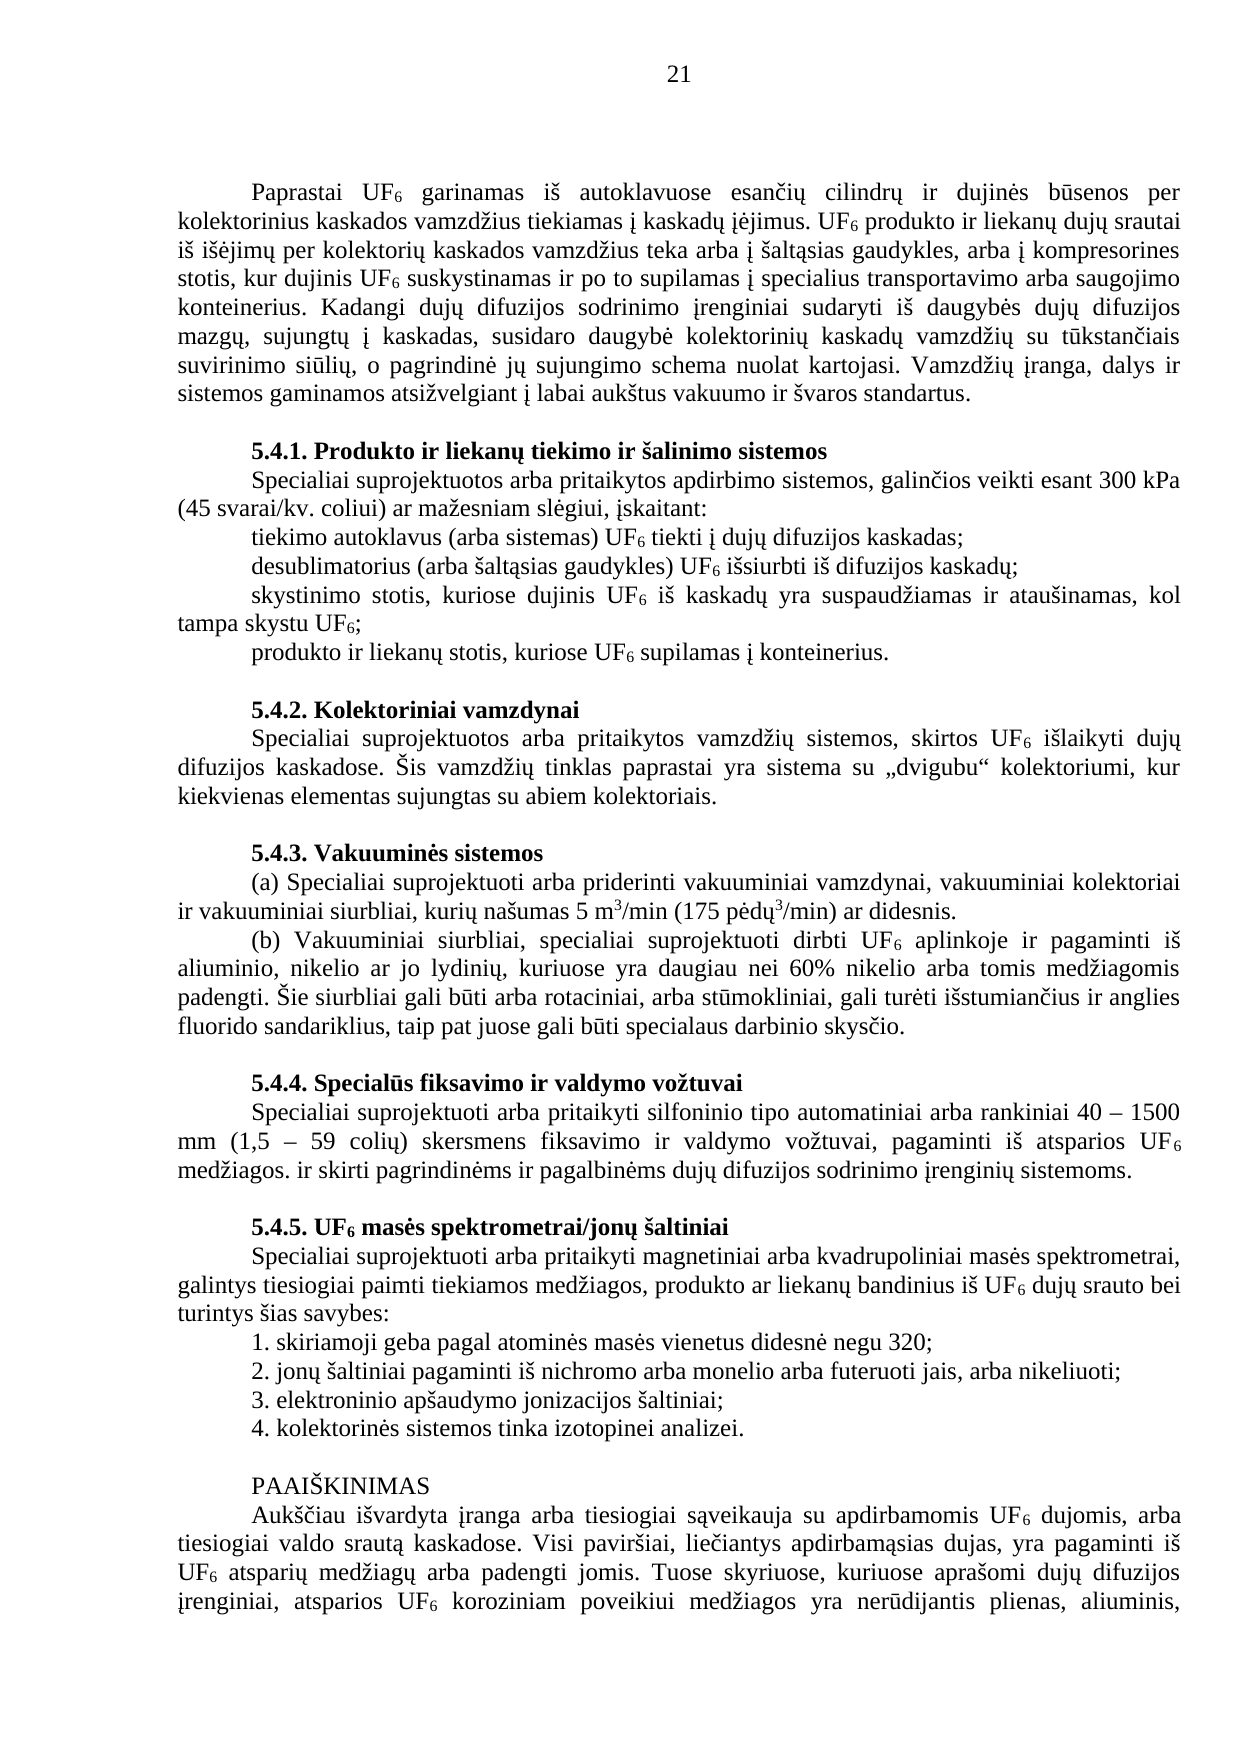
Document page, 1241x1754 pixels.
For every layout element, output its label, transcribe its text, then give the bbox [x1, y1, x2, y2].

text 4. kolektorinės sistemos tinka izotopinei analizei. [177, 1413, 1181, 1442]
text (a) Specialiai suprojektuoti arba priderinti vakuuminiai vamzdynai, vakuuminiai kolektoriai ir vakuuminiai siurbliai, kurių našumas 5 m3/min (175 pėdų3/min) ar didesnis. [177, 867, 1181, 925]
text 5.4.2. Kolektoriniai vamzdynai [177, 695, 1181, 723]
text 5.4.4. Specialūs fiksavimo ir valdymo vožtuvai [177, 1068, 1181, 1097]
text Specialiai suprojektuotos arba pritaikytos vamzdžių sistemos, skirtos UF6 išlaikyti dujų difuzijos kaskadose. Šis vamzdžių tinklas paprastai yra sistema su „dvigubu“ kolektoriumi, kur kiekvienas elementas sujungtas su abiem kolektoriais. [177, 723, 1181, 810]
text Aukščiau išvardyta įranga arba tiesiogiai sąveikauja su apdirbamomis UF6 dujomis, arba tiesiogiai valdo srautą kaskadose. Visi paviršiai, liečiantys apdirbamąsias dujas, yra pagaminti iš UF6 atsparių medžiagų arba padengti jomis. Tuose skyriuose, kuriuose aprašomi dujų difuzijos įrenginiai, atsparios UF6 koroziniam poveikiui medžiagos yra nerūdijantis plienas, aliuminis, [177, 1500, 1181, 1615]
text PAAIŠKINIMAS [177, 1471, 1181, 1500]
text desublimatorius (arba šaltąsias gaudykles) UF6 išsiurbti iš difuzijos kaskadų; [177, 551, 1181, 580]
text 5.4.3. Vakuuminės sistemos [177, 838, 1181, 867]
text Specialiai suprojektuotos arba pritaikytos apdirbimo sistemos, galinčios veikti esant 300 kPa (45 svarai/kv. coliui) ar mažesniam slėgiui, įskaitant: [177, 465, 1181, 522]
text 5.4.5. UF6 masės spektrometrai/jonų šaltiniai [177, 1212, 1181, 1241]
text 1. skiriamoji geba pagal atominės masės vienetus didesnė negu 320; [177, 1327, 1181, 1356]
text 5.4.1. Produkto ir liekanų tiekimo ir šalinimo sistemos [177, 436, 1181, 465]
text tiekimo autoklavus (arba sistemas) UF6 tiekti į dujų difuzijos kaskadas; [177, 522, 1181, 551]
text produkto ir liekanų stotis, kuriose UF6 supilamas į konteinerius. [177, 637, 1181, 666]
text skystinimo stotis, kuriose dujinis UF6 iš kaskadų yra suspaudžiamas ir ataušinamas, kol tampa skystu UF6; [177, 580, 1181, 637]
text Specialiai suprojektuoti arba pritaikyti silfoninio tipo automatiniai arba rankiniai 40 – 1500 mm (1,5 – 59 colių) skersmens fiksavimo ir valdymo vožtuvai, pagaminti iš atsparios UF6 medžiagos. ir skirti pagrindinėms ir pagalbinėms dujų difuzijos sodrinimo įrenginių sistemoms. [177, 1097, 1181, 1183]
text Specialiai suprojektuoti arba pritaikyti magnetiniai arba kvadrupoliniai masės spektrometrai, galintys tiesiogiai paimti tiekiamos medžiagos, produkto ar liekanų bandinius iš UF6 dujų srauto bei turintys šias savybes: [177, 1241, 1181, 1327]
text (b) Vakuuminiai siurbliai, specialiai suprojektuoti dirbti UF6 aplinkoje ir pagaminti iš aliuminio, nikelio ar jo lydinių, kuriuose yra daugiau nei 60% nikelio arba tomis medžiagomis padengti. Šie siurbliai gali būti arba rotaciniai, arba stūmokliniai, gali turėti išstumiančius ir anglies fluorido sandariklius, taip pat juose gali būti specialaus darbinio skysčio. [177, 925, 1181, 1040]
text 3. elektroninio apšaudymo jonizacijos šaltiniai; [177, 1385, 1181, 1413]
text Paprastai UF6 garinamas iš autoklavuose esančių cilindrų ir dujinės būsenos per kolektorinius kaskados vamzdžius tiekiamas į kaskadų įėjimus. UF6 produkto ir liekanų dujų srautai iš išėjimų per kolektorių kaskados vamzdžius teka arba į šaltąsias gaudykles, arba į kompresorines stotis, kur dujinis UF6 suskystinamas ir po to supilamas į specialius transportavimo arba saugojimo konteinerius. Kadangi dujų difuzijos sodrinimo įrenginiai sudaryti iš daugybės dujų difuzijos mazgų, sujungtų į kaskadas, susidaro daugybė kolektorinių kaskadų vamzdžių su tūkstančiais suvirinimo siūlių, o pagrindinė jų sujungimo schema nuolat kartojasi. Vamzdžių įranga, dalys ir sistemos gaminamos atsižvelgiant į labai aukštus vakuumo ir švaros standartus. [177, 177, 1181, 407]
text 2. jonų šaltiniai pagaminti iš nichromo arba monelio arba futeruoti jais, arba nikeliuoti; [177, 1356, 1181, 1385]
